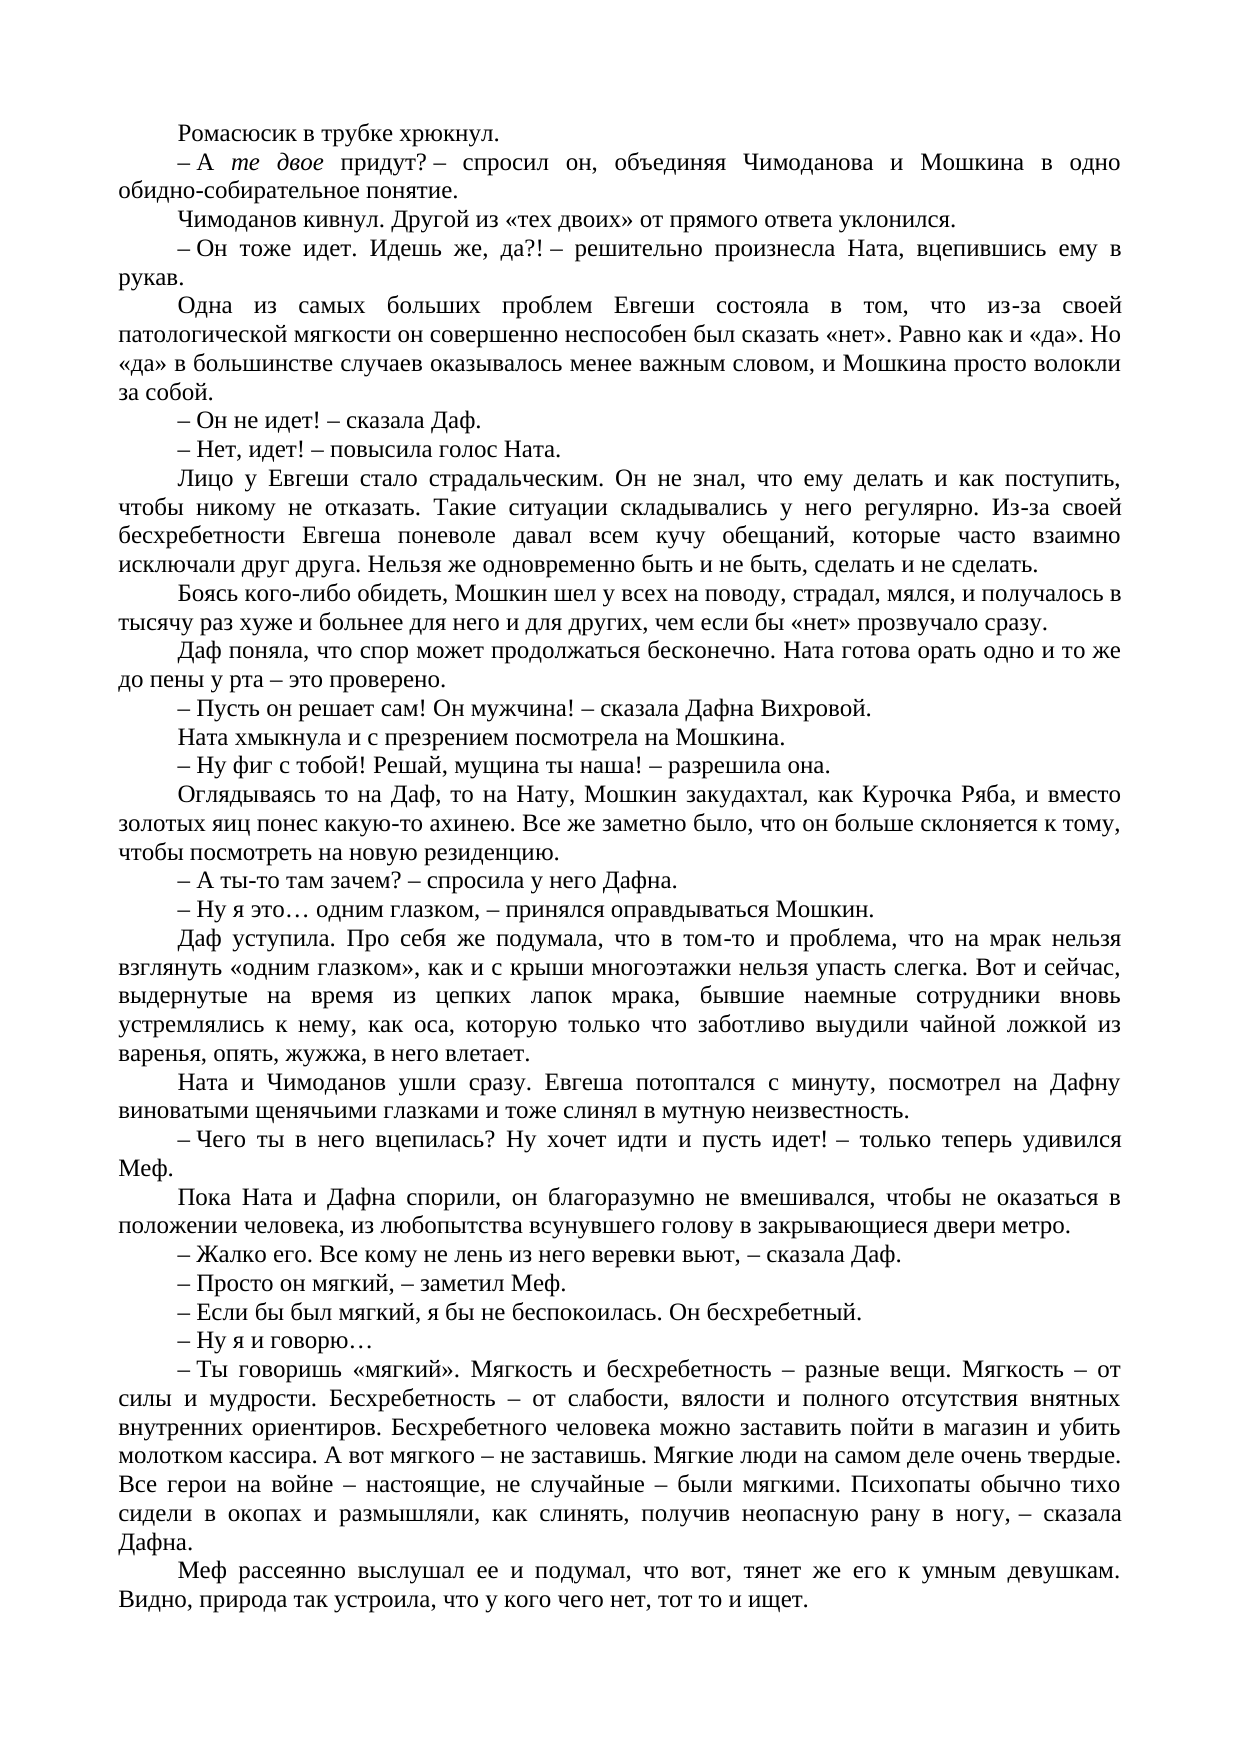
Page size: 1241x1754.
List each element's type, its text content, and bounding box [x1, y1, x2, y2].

text Меф рассеянно выслушал ее и подумал, что вот, тянет же его к умным девушкам. Видно, природа так устроила, что у кого чего нет, тот то и ищет. [118, 1556, 1122, 1613]
text – А ты‑то там зачем? – спросила у него Дафна. [118, 866, 1122, 894]
text Чимоданов кивнул. Другой из «тех двоих» от прямого ответа уклонился. [118, 204, 1122, 233]
text – Он не идет! – сказала Даф. [118, 406, 1122, 434]
text Даф уступила. Про себя же подумала, что в том‑то и проблема, что на мрак нельзя взглянуть «одним глазком», как и с крыши многоэтажки нельзя упасть слегка. Вот и сейчас, выдернутые на время из цепких лапок мрака, бывшие наемные сотрудники вновь устремлялись к нему, как оса, которую только что заботливо выудили чайной ложкой из варенья, опять, жужжа, в него влетает. [118, 923, 1122, 1067]
text – Ну я и говорю… [118, 1326, 1122, 1354]
text – Он тоже идет. Идешь же, да?! – решительно произнесла Ната, вцепившись ему в рукав. [118, 233, 1122, 291]
text – Жалко его. Все кому не лень из него веревки вьют, – сказала Даф. [118, 1239, 1122, 1268]
text Ромасюсик в трубке хрюкнул. [118, 118, 1122, 147]
text Пока Ната и Дафна спорили, он благоразумно не вмешивался, чтобы не оказаться в положении человека, из любопытства всунувшего голову в закрывающиеся двери метро. [118, 1182, 1122, 1239]
text – Если бы был мягкий, я бы не беспокоилась. Он бесхребетный. [118, 1297, 1122, 1326]
text – А те двое придут? – спросил он, объединяя Чимоданова и Мошкина в одно обидно‑собирательное понятие. [118, 147, 1122, 204]
text Одна из самых больших проблем Евгеши состояла в том, что из‑за своей патологической мягкости он совершенно неспособен был сказать «нет». Равно как и «да». Но «да» в большинстве случаев оказывалось менее важным словом, и Мошкина просто волокли за собой. [118, 291, 1122, 406]
text – Нет, идет! – повысила голос Ната. [118, 434, 1122, 463]
text – Чего ты в него вцепилась? Ну хочет идти и пусть идет! – только теперь удивился Меф. [118, 1124, 1122, 1182]
text – Ты говоришь «мягкий». Мягкость и бесхребетность – разные вещи. Мягкость – от силы и мудрости. Бесхребетность – от слабости, вялости и полного отсутствия внятных внутренних ориентиров. Бесхребетного человека можно заставить пойти в магазин и убить молотком кассира. А вот мягкого – не заставишь. Мягкие люди на самом деле очень твердые. Все герои на войне – настоящие, не случайные – были мягкими. Психопаты обычно тихо сидели в окопах и размышляли, как слинять, получив неопасную рану в ногу, – сказала Дафна. [118, 1354, 1122, 1556]
text Боясь кого‑либо обидеть, Мошкин шел у всех на поводу, страдал, мялся, и получалось в тысячу раз хуже и больнее для него и для других, чем если бы «нет» прозвучало сразу. [118, 578, 1122, 636]
text Даф поняла, что спор может продолжаться бесконечно. Ната готова орать одно и то же до пены у рта – это проверено. [118, 636, 1122, 693]
text Ната и Чимоданов ушли сразу. Евгеша потоптался с минуту, посмотрел на Дафну виноватыми щенячьими глазками и тоже слинял в мутную неизвестность. [118, 1067, 1122, 1124]
text Лицо у Евгеши стало страдальческим. Он не знал, что ему делать и как поступить, чтобы никому не отказать. Такие ситуации складывались у него регулярно. Из‑за своей бесхребетности Евгеша поневоле давал всем кучу обещаний, которые часто взаимно исключали друг друга. Нельзя же одновременно быть и не быть, сделать и не сделать. [118, 463, 1122, 578]
text – Ну фиг с тобой! Решай, мущина ты наша! – разрешила она. [118, 751, 1122, 779]
text – Пусть он решает сам! Он мужчина! – сказала Дафна Вихровой. [118, 693, 1122, 722]
text – Ну я это… одним глазком, – принялся оправдываться Мошкин. [118, 894, 1122, 923]
text Оглядываясь то на Даф, то на Нату, Мошкин закудахтал, как Курочка Ряба, и вместо золотых яиц понес какую‑то ахинею. Все же заметно было, что он больше склоняется к тому, чтобы посмотреть на новую резиденцию. [118, 779, 1122, 866]
text – Просто он мягкий, – заметил Меф. [118, 1268, 1122, 1297]
text Ната хмыкнула и с презрением посмотрела на Мошкина. [118, 722, 1122, 751]
